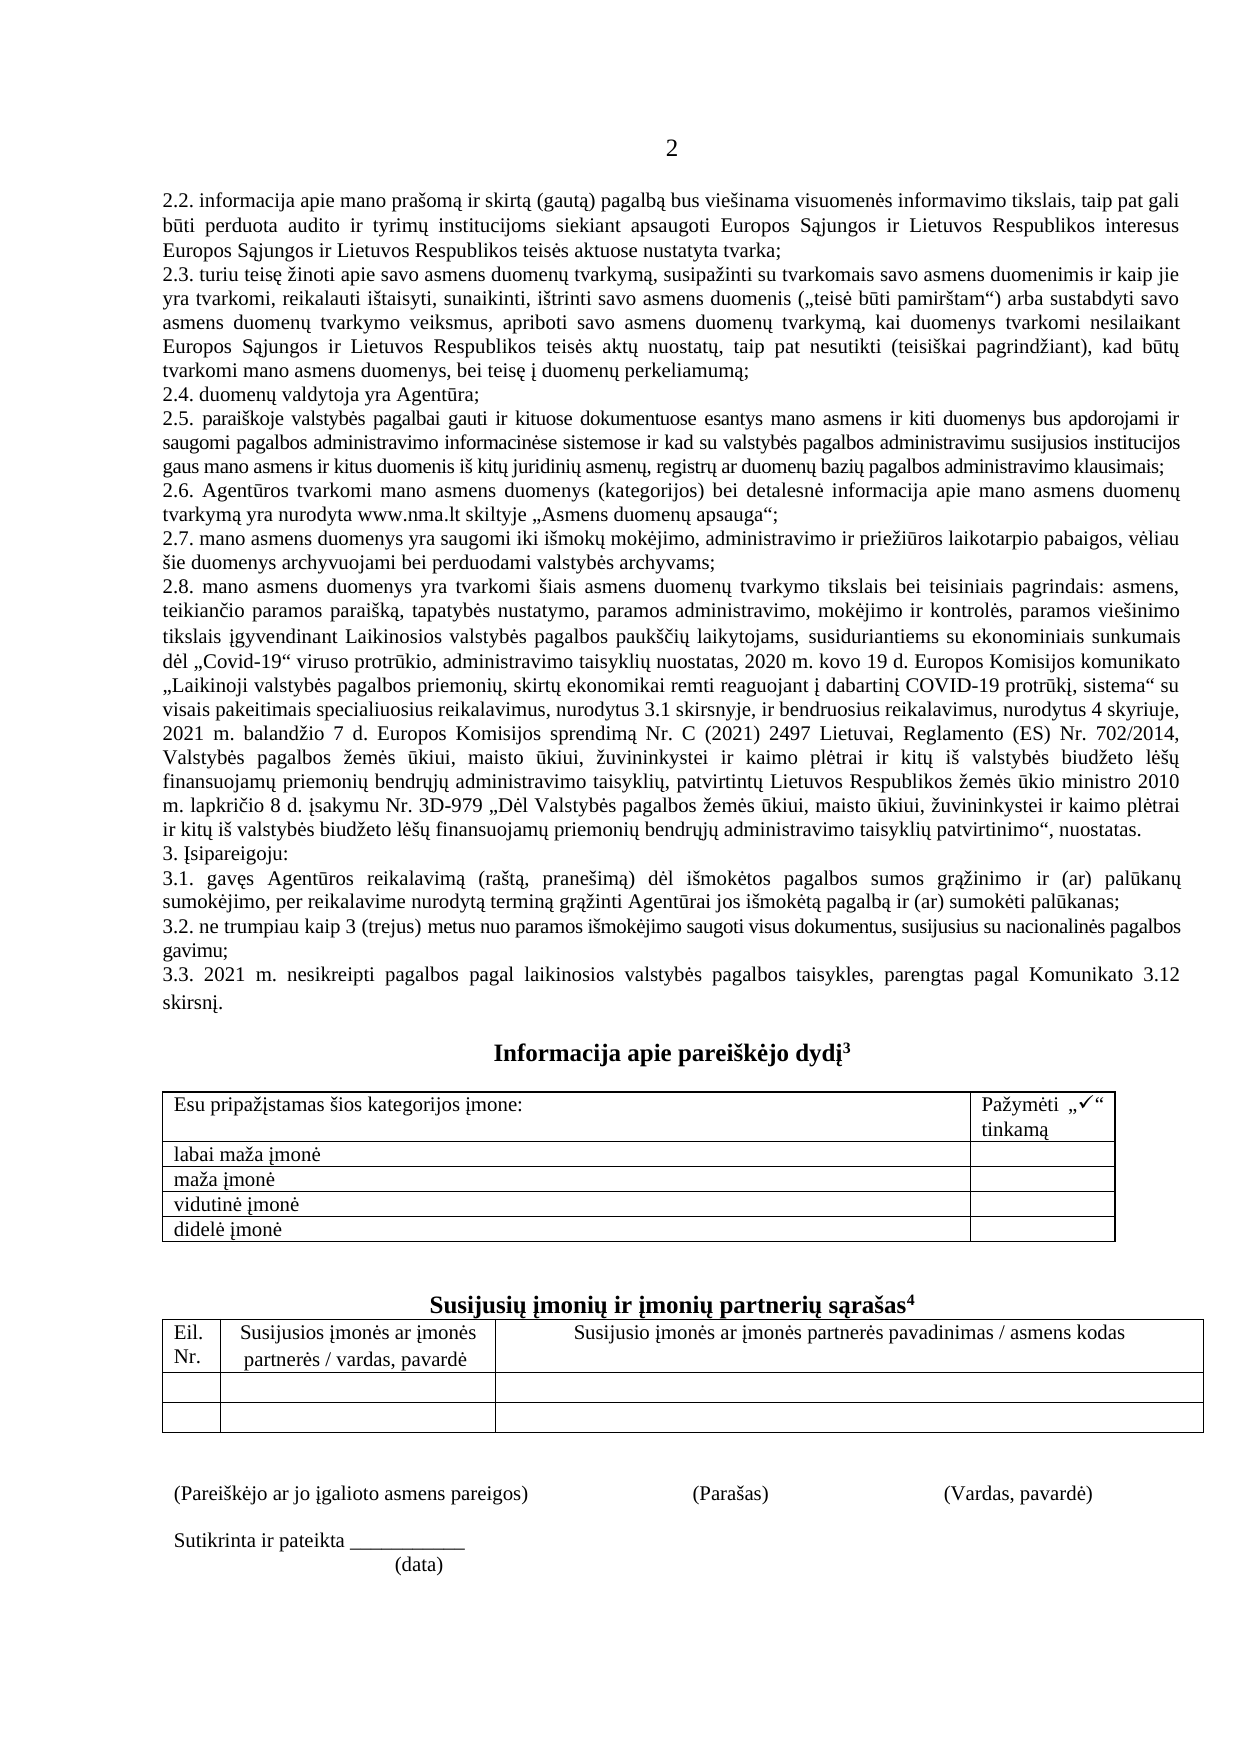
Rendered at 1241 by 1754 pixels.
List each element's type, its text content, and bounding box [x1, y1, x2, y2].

table_header Susijusios įmonės ar įmonės partnerės / vardas, pavardė [221, 1320, 495, 1372]
table_cell  [971, 1167, 1114, 1191]
text 2.8. mano asmens duomenys yra tvarkomi šiais asmens duomenų tvarkymo tikslais bei teisiniais pagrindais: asmens, teikiančio paramos paraišką, tapatybės nustatymo, paramos administravimo, mokėjimo ir kontrolės, paramos viešinimo tikslais įgyvendinant Laikinosios valstybės pagalbos paukščių laikytojams, susiduriantiems su ekonominiais sunkumais dėl „Covid-19“ viruso protrūkio, administravimo taisyklių nuostatas, 2020 m. kovo 19 d. Europos Komisijos komunikato „Laikinoji valstybės pagalbos priemonių, skirtų ekonomikai remti reaguojant į dabartinį COVID-19 protrūkį, sistema“ su visais pakeitimais specialiuosius reikalavimus, nurodytus 3.1 skirsnyje, ir bendruosius reikalavimus, nurodytus 4 skyriuje, 2021 m. balandžio 7 d. Europos Komisijos sprendimą Nr. C (2021) 2497 Lietuvai, Reglamento (ES) Nr. 702/2014, Valstybės pagalbos žemės ūkiui, maisto ūkiui, žuvininkystei ir kaimo plėtrai ir kitų iš valstybės biudžeto lėšų finansuojamų priemonių bendrųjų administravimo taisyklių, patvirtintų Lietuvos Respublikos žemės ūkio ministro 2010 m. lapkričio 8 d. įsakymu Nr. 3D-979 „Dėl Valstybės pagalbos žemės ūkiui, maisto ūkiui, žuvininkystei ir kaimo plėtrai ir kitų iš valstybės biudžeto lėšų finansuojamų priemonių bendrųjų administravimo taisyklių patvirtinimo“, nuostatas. [162, 574, 1181, 841]
table_cell [496, 1373, 1203, 1402]
table_header Esu pripažįstamas šios kategorijos įmone: [163, 1093, 970, 1141]
text 3.2. ne trumpiau kaip 3 (trejus) metus nuo paramos išmokėjimo saugoti visus dokumentus, susijusius su nacionalinės pagalbos gavimu; [162, 913, 1181, 962]
text 2.5. paraiškoje valstybės pagalbai gauti ir kituose dokumentuose esantys mano asmens ir kiti duomenys bus apdorojami ir saugomi pagalbos administravimo informacinėse sistemose ir kad su valstybės pagalbos administravimu susijusios institucijos gaus mano asmens ir kitus duomenis iš kitų juridinių asmenų, registrų ar duomenų bazių pagalbos administravimo klausimais; [162, 406, 1181, 478]
text Susijusių įmonių ir įmonių partnerių sąrašas4 [162, 1290, 1181, 1319]
table_cell [496, 1403, 1203, 1432]
table_cell  [971, 1217, 1114, 1241]
text 2.2. informacija apie mano prašomą ir skirtą (gautą) pagalbą bus viešinama visuomenės informavimo tikslais, taip pat gali būti perduota audito ir tyrimų institucijoms siekiant apsaugoti Europos Sąjungos ir Lietuvos Respublikos interesus Europos Sąjungos ir Lietuvos Respublikos teisės aktuose nustatyta tvarka; [162, 188, 1181, 262]
table_cell [163, 1373, 220, 1402]
table_header (Pareiškėjo ar jo įgalioto asmens pareigos) [163, 1481, 590, 1528]
text 3.3. 2021 m. nesikreipti pagalbos pagal laikinosios valstybės pagalbos taisykles, parengtas pagal Komunikato 3.12 skirsnį. [162, 962, 1181, 1014]
table_cell vidutinė įmonė [163, 1192, 970, 1216]
table_header Eil. Nr. [163, 1320, 220, 1372]
table_cell Sutikrinta ir pateikta ___________ (data) [163, 1528, 590, 1601]
table_cell [221, 1403, 495, 1432]
text 3. Įsipareigoju: [162, 841, 1181, 865]
table_cell [163, 1403, 220, 1432]
text Informacija apie pareiškėjo dydį3 [162, 1038, 1181, 1067]
table_cell didelė įmonė [163, 1217, 970, 1241]
table_header (Parašas) [590, 1481, 871, 1528]
table_cell  [971, 1192, 1114, 1216]
table_header Pažymėti „“ tinkamą [971, 1093, 1114, 1141]
text 2.6. Agentūros tvarkomi mano asmens duomenys (kategorijos) bei detalesnė informacija apie mano asmens duomenų tvarkymą yra nurodyta www.nma.lt skiltyje „Asmens duomenų apsauga“; [162, 478, 1181, 526]
table_cell  [971, 1142, 1114, 1166]
text 2.3. turiu teisę žinoti apie savo asmens duomenų tvarkymą, susipažinti su tvarkomais savo asmens duomenimis ir kaip jie yra tvarkomi, reikalauti ištaisyti, sunaikinti, ištrinti savo asmens duomenis („teisė būti pamirštam“) arba sustabdyti savo asmens duomenų tvarkymo veiksmus, apriboti savo asmens duomenų tvarkymą, kai duomenys tvarkomi nesilaikant Europos Sąjungos ir Lietuvos Respublikos teisės aktų nuostatų, taip pat nesutikti (teisiškai pagrindžiant), kad būtų tvarkomi mano asmens duomenys, bei teisę į duomenų perkeliamumą; [162, 262, 1181, 382]
table_cell [221, 1373, 495, 1402]
table_cell maža įmonė [163, 1167, 970, 1191]
table_header Susijusio įmonės ar įmonės partnerės pavadinimas / asmens kodas [496, 1320, 1203, 1372]
text 3.1. gavęs Agentūros reikalavimą (raštą, pranešimą) dėl išmokėtos pagalbos sumos grąžinimo ir (ar) palūkanų sumokėjimo, per reikalavime nurodytą terminą grąžinti Agentūrai jos išmokėtą pagalbą ir (ar) sumokėti palūkanas; [162, 865, 1181, 913]
table_cell labai maža įmonė [163, 1142, 970, 1166]
table_header (Vardas, pavardė) [871, 1481, 1165, 1528]
table_cell [871, 1528, 1165, 1601]
text 2.7. mano asmens duomenys yra saugomi iki išmokų mokėjimo, administravimo ir priežiūros laikotarpio pabaigos, vėliau šie duomenys archyvuojami bei perduodami valstybės archyvams; [162, 526, 1181, 574]
text 2.4. duomenų valdytoja yra Agentūra; [162, 382, 1181, 406]
table_cell [590, 1528, 871, 1601]
